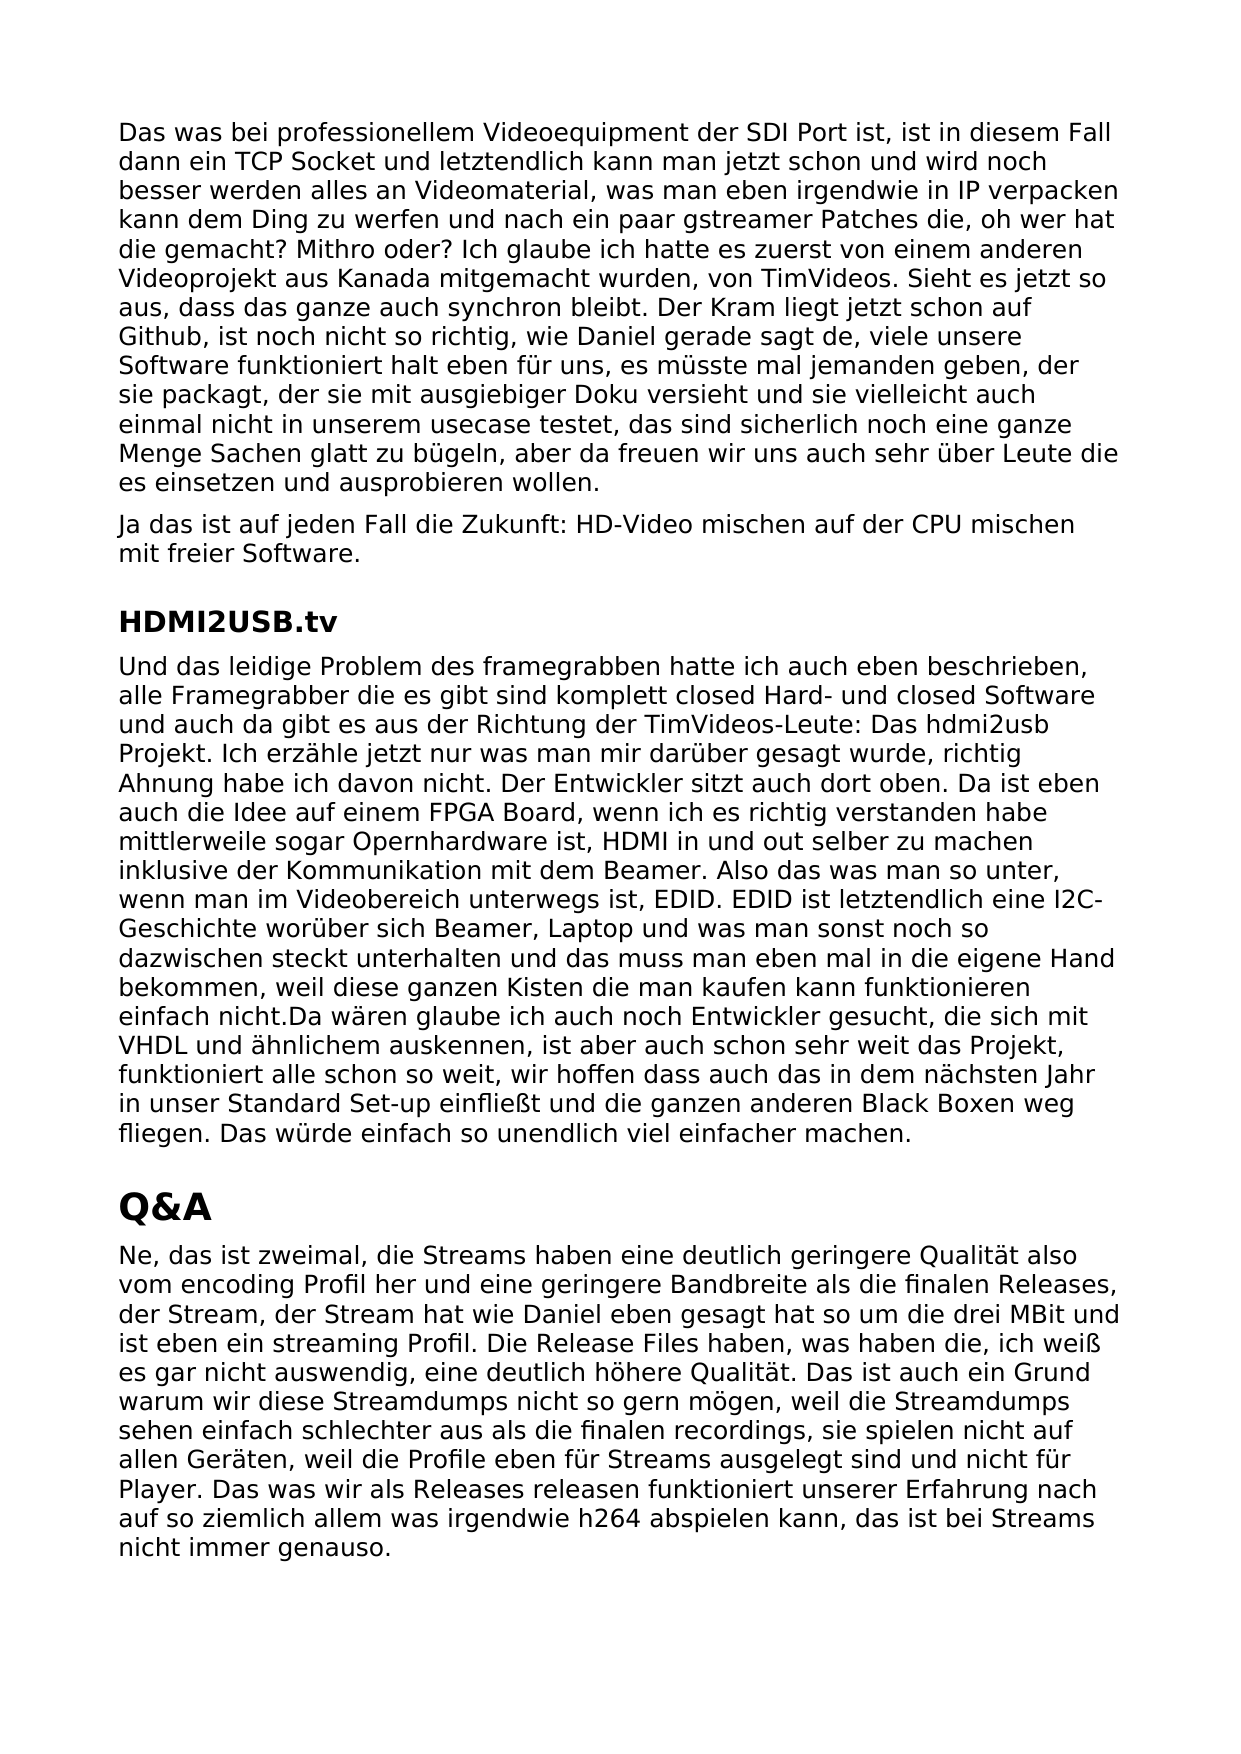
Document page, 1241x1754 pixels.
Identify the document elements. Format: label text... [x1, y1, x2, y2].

text Das was bei professionellem Videoequipment der SDI Port ist, ist in diesem Fall dann ein TCP Socket und letztendlich kann man jetzt schon und wird noch besser werden alles an Videomaterial, was man eben irgendwie in IP verpacken kann dem Ding zu werfen und nach ein paar gstreamer Patches die, oh wer hat die gemacht? Mithro oder? Ich glaube ich hatte es zuerst von einem anderen Videoprojekt aus Kanada mitgemacht wurden, von TimVideos. Sieht es jetzt so aus, dass das ganze auch synchron bleibt. Der Kram liegt jetzt schon auf Github, ist noch nicht so richtig, wie Daniel gerade sagt de, viele unsere Software funktioniert halt eben für uns, es müsste mal jemanden geben, der sie packagt, der sie mit ausgiebiger Doku versieht und sie vielleicht auch einmal nicht in unserem usecase testet, das sind sicherlich noch eine ganze Menge Sachen glatt zu bügeln, aber da freuen wir uns auch sehr über Leute die es einsetzen und ausprobieren wollen. [118, 118, 1122, 497]
text Ja das ist auf jeden Fall die Zukunft: HD-Video mischen auf der CPU mischen mit freier Software. [118, 510, 1122, 568]
subtitle Q&A [118, 1185, 1122, 1229]
text Und das leidige Problem des framegrabben hatte ich auch eben beschrieben, alle Framegrabber die es gibt sind komplett closed Hard- und closed Software und auch da gibt es aus der Richtung der TimVideos-Leute: Das hdmi2usb Projekt. Ich erzähle jetzt nur was man mir darüber gesagt wurde, richtig Ahnung habe ich davon nicht. Der Entwickler sitzt auch dort oben. Da ist eben auch die Idee auf einem FPGA Board, wenn ich es richtig verstanden habe mittlerweile sogar Opernhardware ist, HDMI in und out selber zu machen inklusive der Kommunikation mit dem Beamer. Also das was man so unter, wenn man im Videobereich unterwegs ist, EDID. EDID ist letztendlich eine I2C-Geschichte worüber sich Beamer, Laptop und was man sonst noch so dazwischen steckt unterhalten und das muss man eben mal in die eigene Hand bekommen, weil diese ganzen Kisten die man kaufen kann funktionieren einfach nicht.Da wären glaube ich auch noch Entwickler gesucht, die sich mit VHDL und ähnlichem auskennen, ist aber auch schon sehr weit das Projekt, funktioniert alle schon so weit, wir hoffen dass auch das in dem nächsten Jahr in unser Standard Set-up einfließt und die ganzen anderen Black Boxen weg fliegen. Das würde einfach so unendlich viel einfacher machen. [118, 652, 1122, 1148]
text Ne, das ist zweimal, die Streams haben eine deutlich geringere Qualität also vom encoding Profil her und eine geringere Bandbreite als die finalen Releases, der Stream, der Stream hat wie Daniel eben gesagt hat so um die drei MBit und ist eben ein streaming Profil. Die Release Files haben, was haben die, ich weiß es gar nicht auswendig, eine deutlich höhere Qualität. Das ist auch ein Grund warum wir diese Streamdumps nicht so gern mögen, weil die Streamdumps sehen einfach schlechter aus als die finalen recordings, sie spielen nicht auf allen Geräten, weil die Profile eben für Streams ausgelegt sind und nicht für Player. Das was wir als Releases releasen funktioniert unserer Erfahrung nach auf so ziemlich allem was irgendwie h264 abspielen kann, das ist bei Streams nicht immer genauso. [118, 1242, 1122, 1562]
subtitle HDMI2USB.tv [118, 606, 1122, 639]
